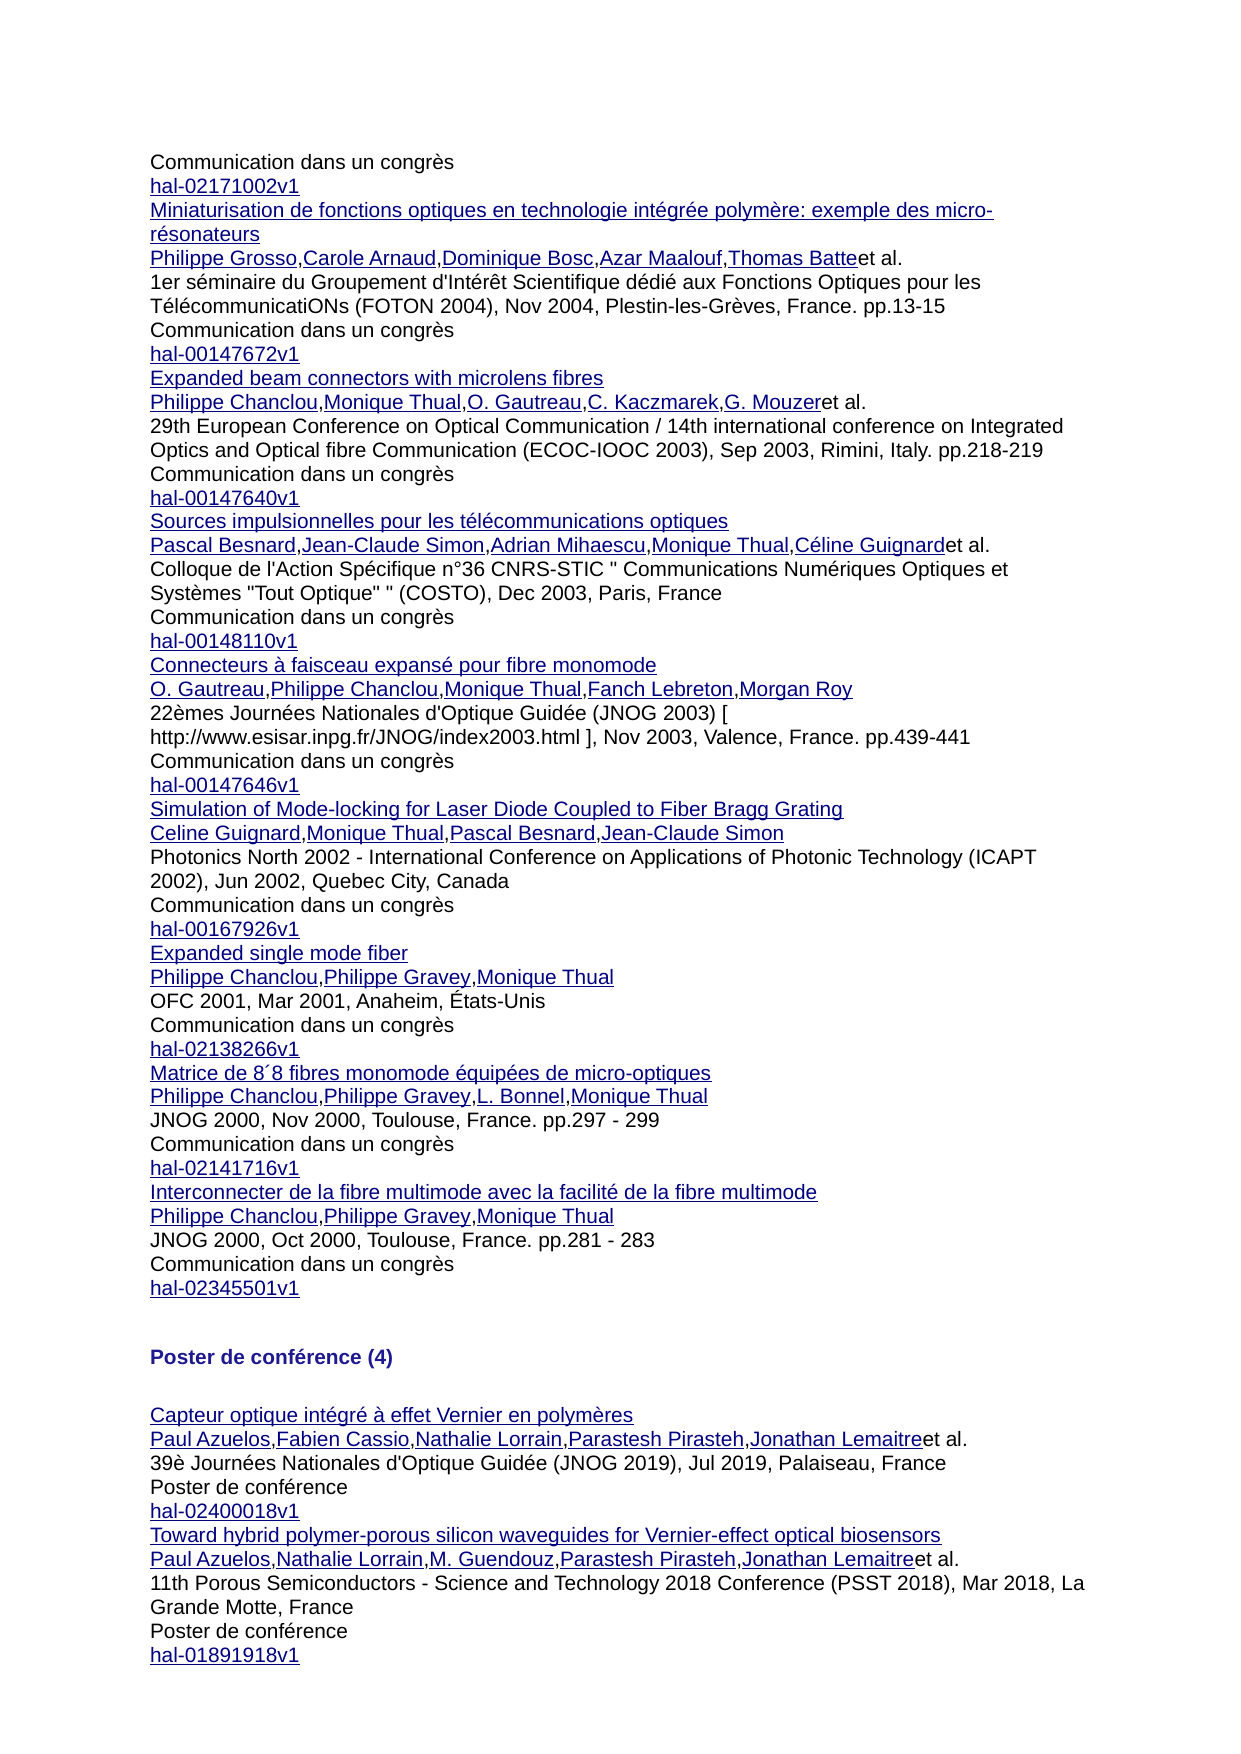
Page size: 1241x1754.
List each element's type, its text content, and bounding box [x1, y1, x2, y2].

table_cell Simulation of Mode-locking for Laser Diode Coupled to Fiber Bragg Grating Celine Guignard,Monique Thual,Pascal Besnard,Jean-Claude Simon Photonics North 2002 - International Conference on Applications of Photonic Technology (ICAPT 2002), Jun 2002, Quebec City, Canada Communication dans un congrès hal-00167926v1 [150, 797, 1090, 941]
table_cell Communication dans un congrès hal-02171002v1 [150, 150, 1090, 198]
table_cell Matrice de 8´8 fibres monomode équipées de micro-optiques Philippe Chanclou,Philippe Gravey,L. Bonnel,Monique Thual JNOG 2000, Nov 2000, Toulouse, France. pp.297 - 299 Communication dans un congrès hal-02141716v1 [150, 1060, 1090, 1180]
subtitle Poster de conférence (4) [150, 1345, 1090, 1369]
table_cell Miniaturisation de fonctions optiques en technologie intégrée polymère: exemple des micro-résonateurs Philippe Grosso,Carole Arnaud,Dominique Bosc,Azar Maalouf,Thomas Batteet al. 1er séminaire du Groupement d'Intérêt Scientifique dédié aux Fonctions Optiques pour les TélécommunicatiONs (FOTON 2004), Nov 2004, Plestin-les-Grèves, France. pp.13-15 Communication dans un congrès hal-00147672v1 [150, 198, 1090, 366]
table_cell Interconnecter de la fibre multimode avec la facilité de la fibre multimode Philippe Chanclou,Philippe Gravey,Monique Thual JNOG 2000, Oct 2000, Toulouse, France. pp.281 - 283 Communication dans un congrès hal-02345501v1 [150, 1180, 1090, 1300]
table_header Capteur optique intégré à effet Vernier en polymères Paul Azuelos,Fabien Cassio,Nathalie Lorrain,Parastesh Pirasteh,Jonathan Lemaitreet al. 39è Journées Nationales d'Optique Guidée (JNOG 2019), Jul 2019, Palaiseau, France Poster de conférence hal-02400018v1 [150, 1403, 1090, 1523]
table_cell Sources impulsionnelles pour les télécommunications optiques Pascal Besnard,Jean-Claude Simon,Adrian Mihaescu,Monique Thual,Céline Guignardet al. Colloque de l'Action Spécifique n°36 CNRS-STIC " Communications Numériques Optiques et Systèmes "Tout Optique" " (COSTO), Dec 2003, Paris, France Communication dans un congrès hal-00148110v1 [150, 509, 1090, 653]
table_cell Expanded beam connectors with microlens fibres Philippe Chanclou,Monique Thual,O. Gautreau,C. Kaczmarek,G. Mouzeret al. 29th European Conference on Optical Communication / 14th international conference on Integrated Optics and Optical fibre Communication (ECOC-IOOC 2003), Sep 2003, Rimini, Italy. pp.218-219 Communication dans un congrès hal-00147640v1 [150, 366, 1090, 509]
table_cell Toward hybrid polymer-porous silicon waveguides for Vernier-effect optical biosensors Paul Azuelos,Nathalie Lorrain,M. Guendouz,Parastesh Pirasteh,Jonathan Lemaitreet al. 11th Porous Semiconductors - Science and Technology 2018 Conference (PSST 2018), Mar 2018, La Grande Motte, France Poster de conférence hal-01891918v1 [150, 1523, 1090, 1667]
table_cell Connecteurs à faisceau expansé pour fibre monomode O. Gautreau,Philippe Chanclou,Monique Thual,Fanch Lebreton,Morgan Roy 22èmes Journées Nationales d'Optique Guidée (JNOG 2003) [ http://www.esisar.inpg.fr/JNOG/index2003.html ], Nov 2003, Valence, France. pp.439-441 Communication dans un congrès hal-00147646v1 [150, 653, 1090, 797]
table_cell Expanded single mode fiber Philippe Chanclou,Philippe Gravey,Monique Thual OFC 2001, Mar 2001, Anaheim, États-Unis Communication dans un congrès hal-02138266v1 [150, 941, 1090, 1060]
